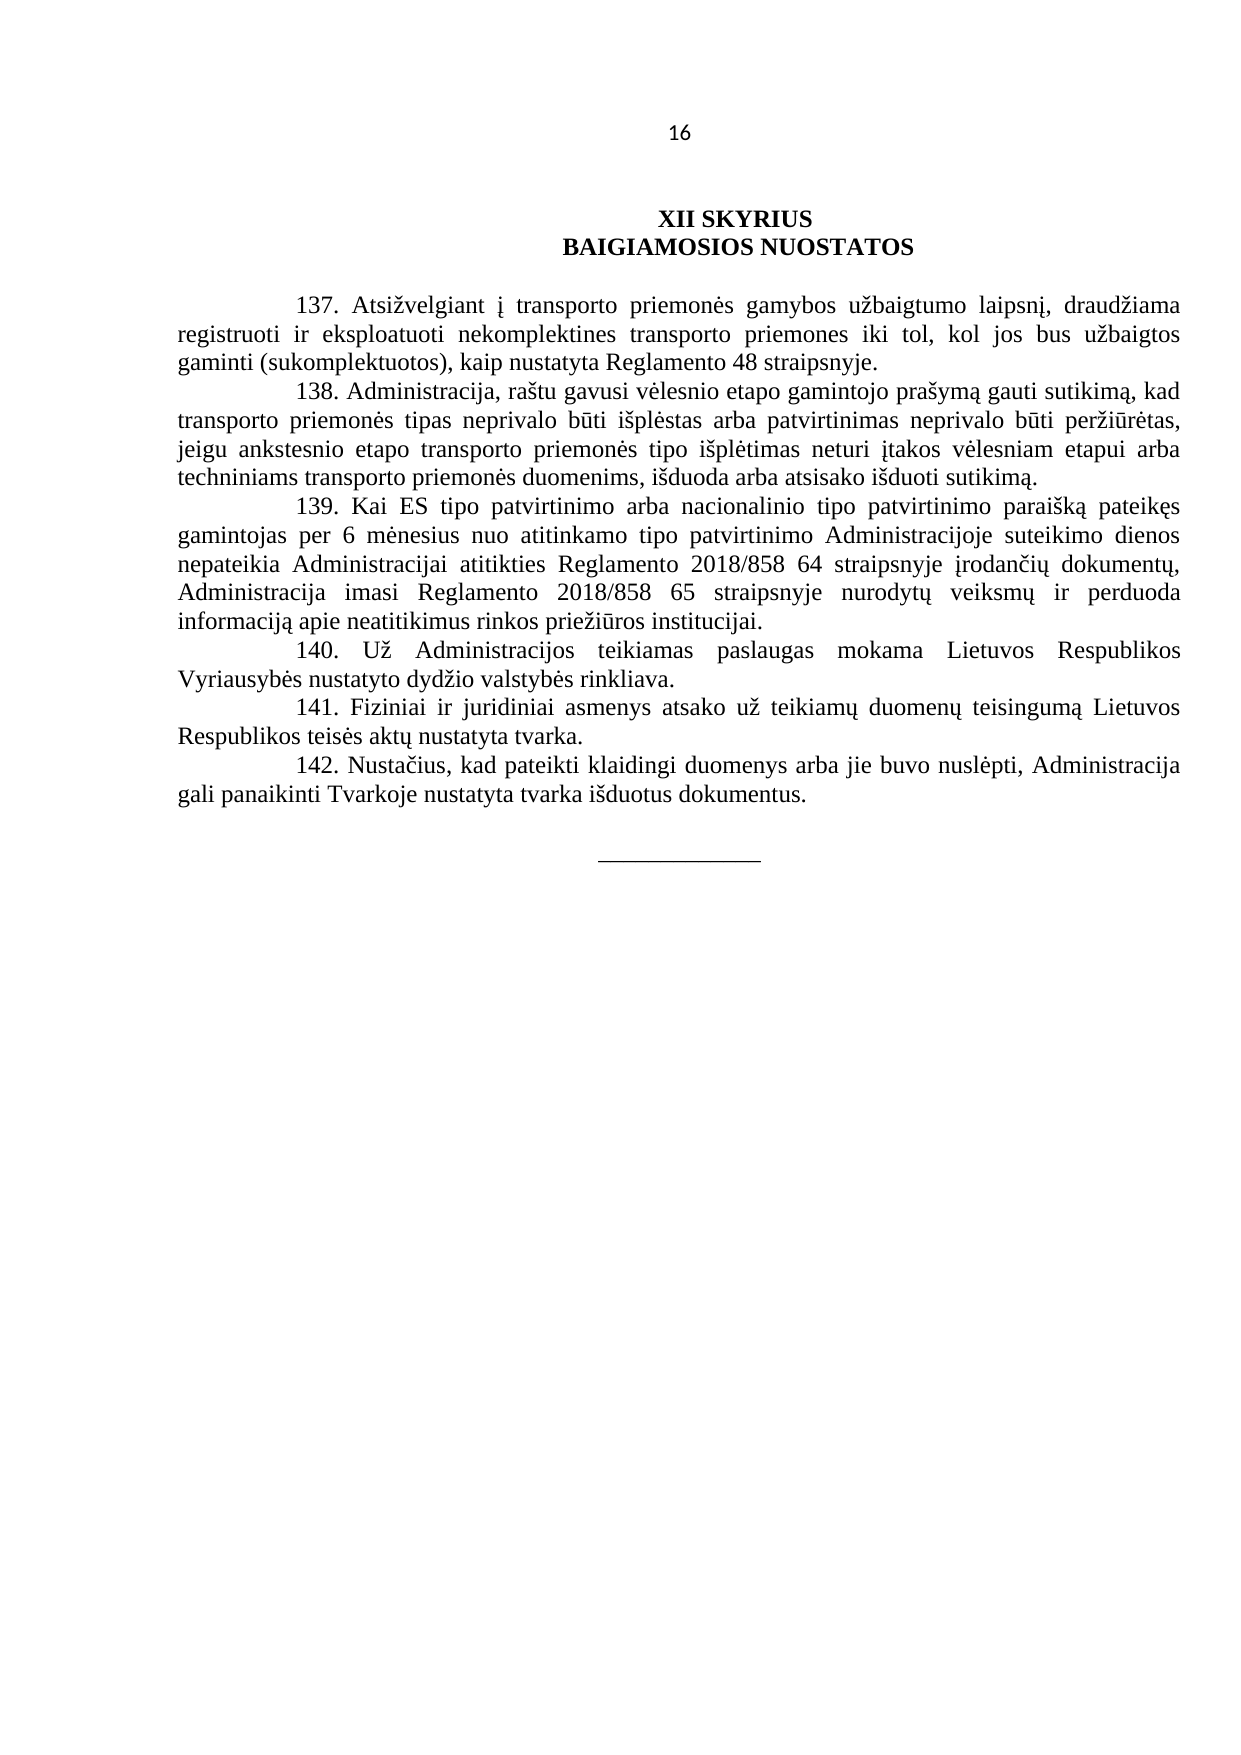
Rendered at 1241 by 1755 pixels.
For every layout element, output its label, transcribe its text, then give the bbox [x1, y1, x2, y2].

text 142. Nustačius, kad pateikti klaidingi duomenys arba jie buvo nuslėpti, Administracija gali panaikinti Tvarkoje nustatyta tvarka išduotus dokumentus. [177, 750, 1181, 807]
text XII SKYRIUS [295, 204, 1181, 232]
text BAIGIAMOSIOS NUOSTATOS [295, 232, 1181, 261]
text 141. Fiziniai ir juridiniai asmenys atsako už teikiamų duomenų teisingumą Lietuvos Respublikos teisės aktų nustatyta tvarka. [177, 692, 1181, 750]
text 137. Atsižvelgiant į transporto priemonės gamybos užbaigtumo laipsnį, draudžiama registruoti ir eksploatuoti nekomplektines transporto priemones iki tol, kol jos bus užbaigtos gaminti (sukomplektuotos), kaip nustatyta Reglamento 48 straipsnyje. [177, 290, 1181, 376]
text 139. Kai ES tipo patvirtinimo arba nacionalinio tipo patvirtinimo paraišką pateikęs gamintojas per 6 mėnesius nuo atitinkamo tipo patvirtinimo Administracijoje suteikimo dienos nepateikia Administracijai atitikties Reglamento 2018/858 64 straipsnyje įrodančių dokumentų, Administracija imasi Reglamento 2018/858 65 straipsnyje nurodytų veiksmų ir perduoda informaciją apie neatitikimus rinkos priežiūros institucijai. [177, 491, 1181, 635]
text 138. Administracija, raštu gavusi vėlesnio etapo gamintojo prašymą gauti sutikimą, kad transporto priemonės tipas neprivalo būti išplėstas arba patvirtinimas neprivalo būti peržiūrėtas, jeigu ankstesnio etapo transporto priemonės tipo išplėtimas neturi įtakos vėlesniam etapui arba techniniams transporto priemonės duomenims, išduoda arba atsisako išduoti sutikimą. [177, 376, 1181, 491]
text _____________ [177, 836, 1181, 865]
text 140. Už Administracijos teikiamas paslaugas mokama Lietuvos Respublikos Vyriausybės nustatyto dydžio valstybės rinkliava. [177, 635, 1181, 692]
